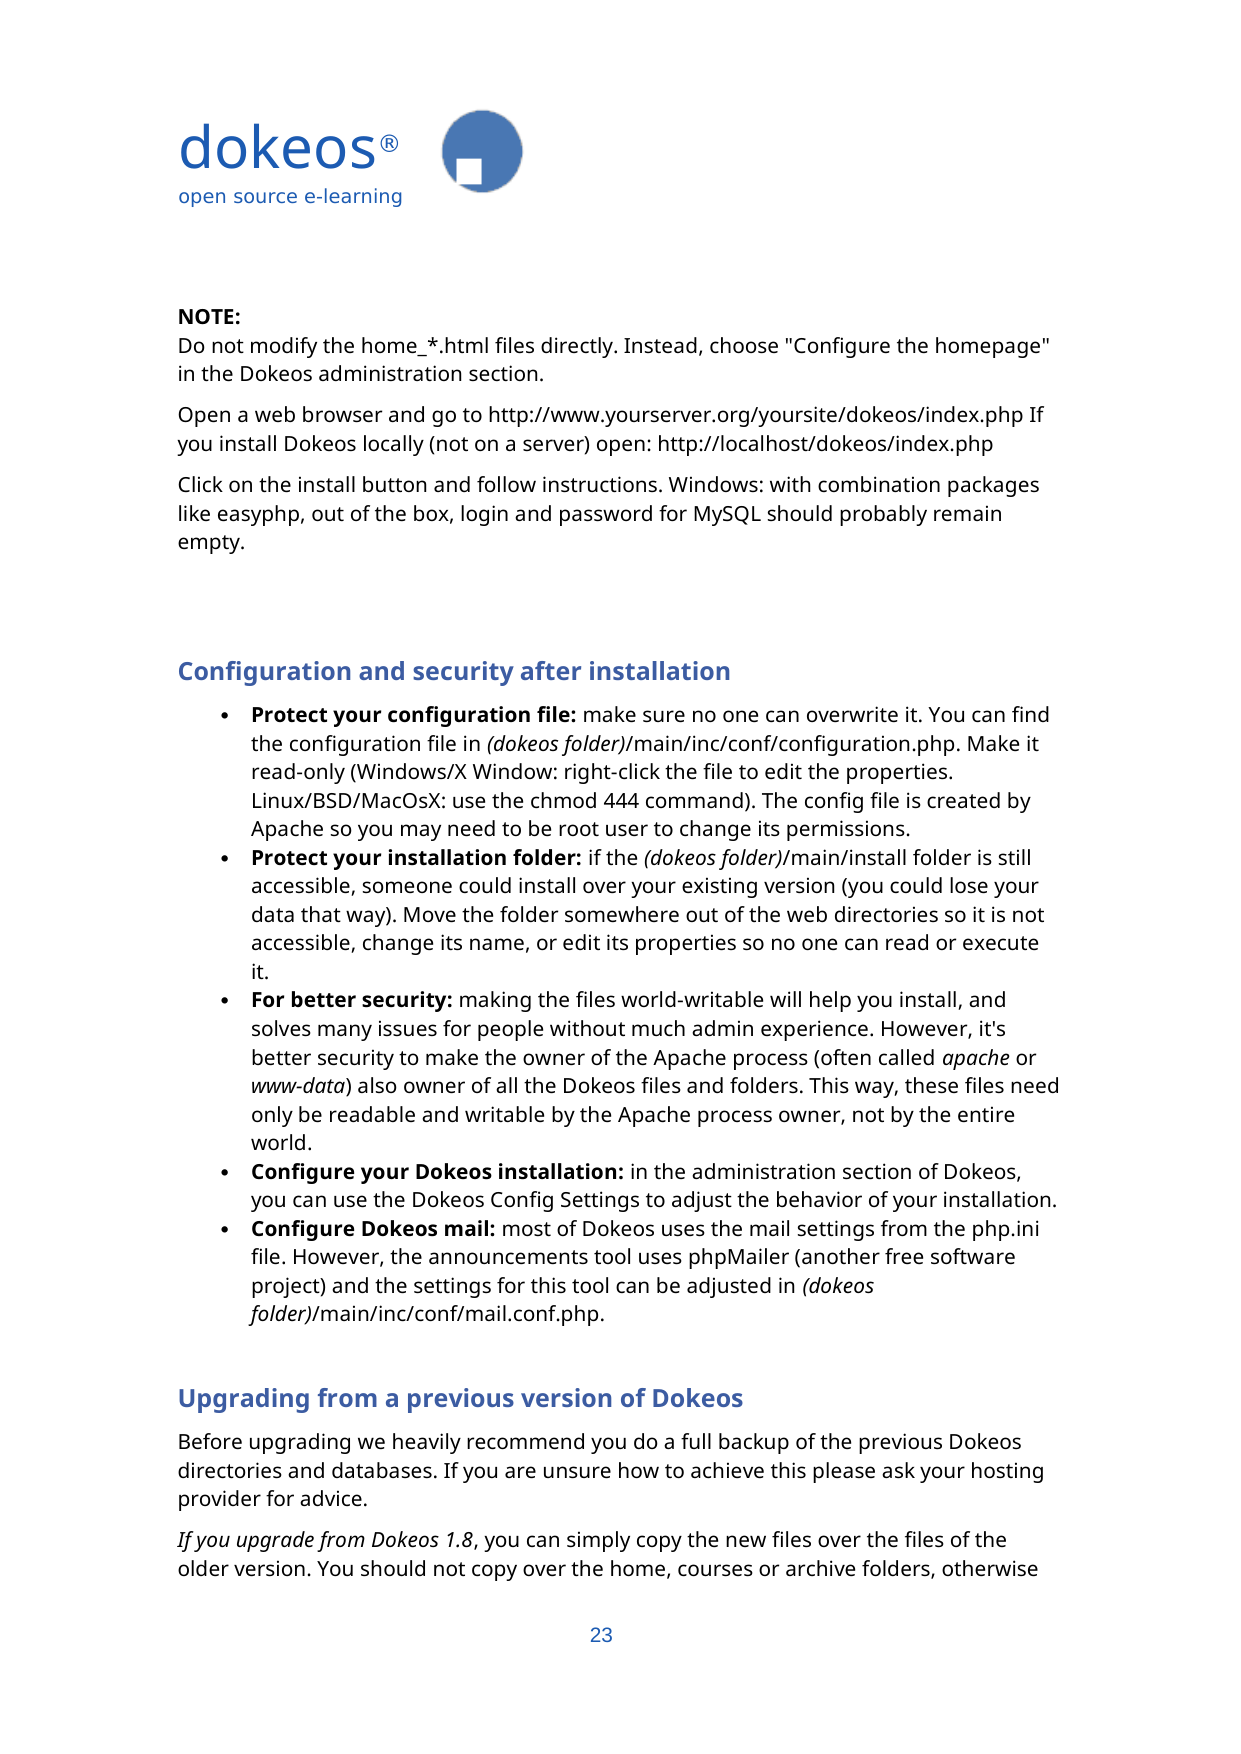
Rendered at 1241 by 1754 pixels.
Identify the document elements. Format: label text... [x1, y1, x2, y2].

list Configure your Dokeos installation: in the administration section of Dokeos, you can use the Dokeos Config Settings to adjust the behavior of your installation. [221, 1157, 1062, 1214]
subtitle Configuration and security after installation [177, 654, 1062, 688]
list Protect your configuration file: make sure no one can overwrite it. You can find the configuration file in (dokeos folder)/main/inc/conf/configuration.php. Make it read-only (Windows/X Window: right-click the file to edit the properties. Linux/BSD/MacOsX: use the chmod 444 command). The config file is created by Apache so you may need to be root user to change its permissions. [221, 700, 1062, 843]
text Open a web browser and go to http://www.yourserver.org/yoursite/dokeos/index.php If you install Dokeos locally (not on a server) open: http://localhost/dokeos/index.php [177, 400, 1062, 457]
list Protect your installation folder: if the (dokeos folder)/main/install folder is still accessible, someone could install over your existing version (you could lose your data that way). Move the folder somewhere out of the web directories so it is not accessible, change its name, or edit its properties so no one can read or execute it. [221, 843, 1062, 985]
picture [438, 103, 532, 199]
text If you upgrade from Dokeos 1.8, you can simply copy the new files over the files of the older version. You should not copy over the home, courses or archive folders, otherwise [177, 1525, 1062, 1582]
text NOTE: Do not modify the home_*.html files directly. Instead, choose "Configure the homepage" in the Dokeos administration section. [177, 302, 1062, 388]
list Configure Dokeos mail: most of Dokeos uses the mail settings from the php.ini file. However, the announcements tool uses phpMailer (another free software project) and the settings for this tool can be adjusted in (dokeos folder)/main/inc/conf/mail.conf.php. [221, 1214, 1062, 1328]
list For better security: making the files world-writable will help you install, and solves many issues for people without much admin experience. However, it's better security to make the owner of the Apache process (often called apache or www-data) also owner of all the Dokeos files and folders. This way, these files need only be readable and writable by the Apache process owner, not by the entire world. [221, 985, 1062, 1157]
subtitle Upgrading from a previous version of Dokeos [177, 1381, 1062, 1415]
text Click on the install button and follow instructions. Windows: with combination packages like easyphp, out of the box, login and password for MySQL should probably remain empty. [177, 470, 1062, 556]
text Before upgrading we heavily recommend you do a full backup of the previous Dokeos directories and databases. If you are unsure how to achieve this please ask your hosting provider for advice. [177, 1427, 1062, 1513]
